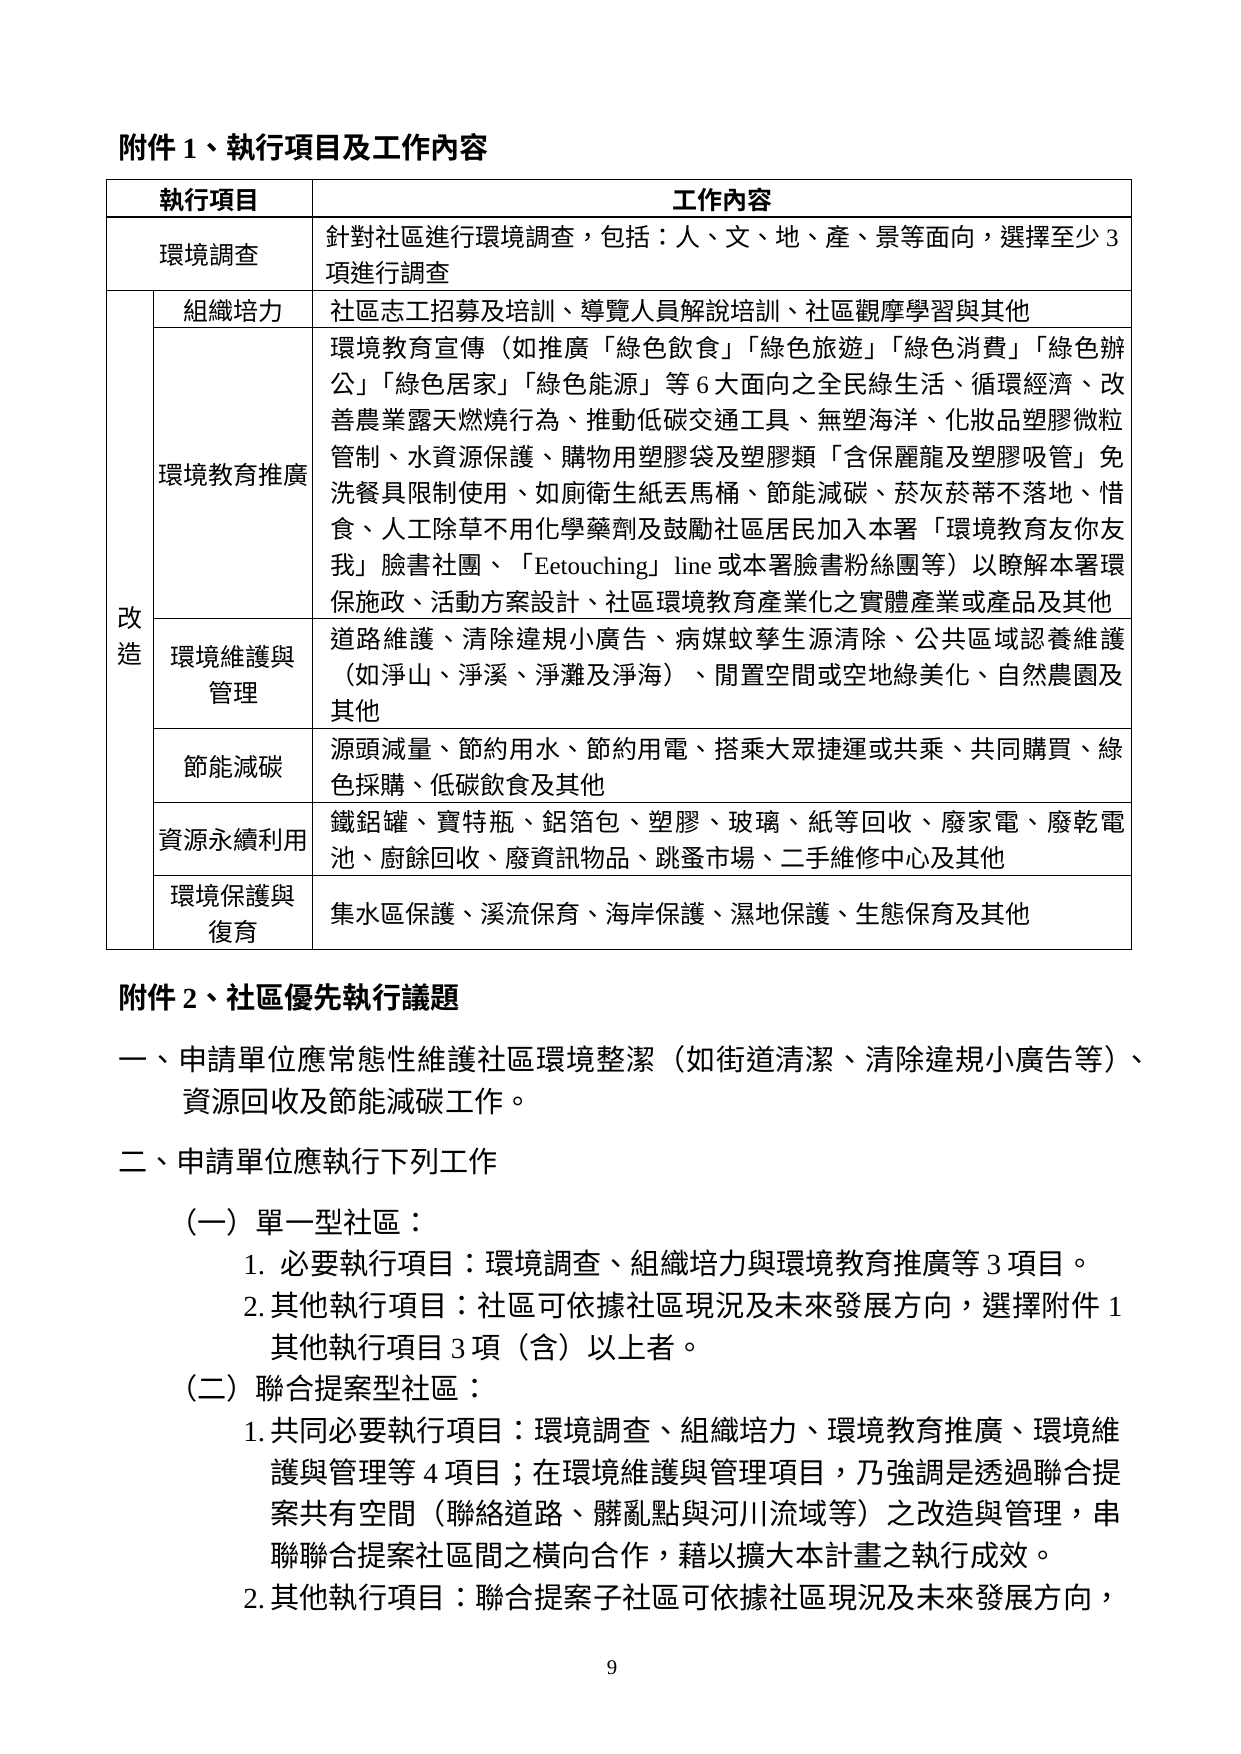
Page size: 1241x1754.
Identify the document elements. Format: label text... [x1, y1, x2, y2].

table_header 執行項目 [107, 180, 312, 216]
table_cell 針對社區進行環境調查，包括：人、文、地、產、景等面向，選擇至少3項進行調查 [313, 218, 1131, 290]
table_cell 節能減碳 [154, 729, 312, 802]
text 附件2、社區優先執行議題 [118, 968, 1122, 1018]
table_cell 集水區保護、溪流保育、海岸保護、濕地保護、生態保育及其他 [313, 876, 1131, 949]
list 共同必要執行項目：環境調查、組織培力、環境教育推廣、環境維護與管理等4項目；在環境維護與管理項目，乃強調是透過聯合提案共有空間（聯絡道路、髒亂點與河川流域等）之改造與管理，串聯聯合提案社區間之橫向合作，藉以擴大本計畫之執行成效。 [243, 1408, 1122, 1575]
table_cell 社區志工招募及培訓、導覽人員解說培訓、社區觀摩學習與其他 [313, 291, 1131, 327]
list 其他執行項目：社區可依據社區現況及未來發展方向，選擇附件1其他執行項目3項（含）以上者。 [243, 1283, 1122, 1366]
table_cell 組織培力 [154, 291, 312, 327]
table_cell 道路維護、清除違規小廣告、病媒蚊孳生源清除、公共區域認養維護（如淨山、淨溪、淨灘及淨海）、閒置空間或空地綠美化、自然農園及其他 [313, 619, 1131, 728]
table_cell 環境教育推廣 [154, 328, 312, 618]
text 二、申請單位應執行下列工作 [118, 1139, 1122, 1181]
table_cell 改造 [107, 291, 153, 949]
text （一）單一型社區： [118, 1200, 1122, 1241]
table_cell 資源永續利用 [154, 803, 312, 875]
table_cell 環境保護與 復育 [154, 876, 312, 949]
table_cell 環境教育宣傳（如推廣「綠色飲食」「綠色旅遊」「綠色消費」「綠色辦公」「綠色居家」「綠色能源」等6大面向之全民綠生活、循環經濟、改善農業露天燃燒行為、推動低碳交通工具、無塑海洋、化妝品塑膠微粒管制、水資源保護、購物用塑膠袋及塑膠類「含保麗龍及塑膠吸管」免洗餐具限制使用、如廁衛生紙丟馬桶、節能減碳、菸灰菸蒂不落地、惜食、人工除草不用化學藥劑及鼓勵社區居民加入本署「環境教育友你友我」臉書社團、「Eetouching」line或本署臉書粉絲團等）以瞭解本署環保施政、活動方案設計、社區環境教育產業化之實體產業或產品及其他 [313, 328, 1131, 618]
text （二）聯合提案型社區： [118, 1366, 1122, 1408]
table_cell 環境調查 [107, 218, 312, 290]
list 必要執行項目：環境調查、組織培力與環境教育推廣等3項目。 [243, 1241, 1122, 1283]
text 一、申請單位應常態性維護社區環境整潔（如街道清潔、清除違規小廣告等）、資源回收及節能減碳工作。 [118, 1037, 1122, 1121]
table_cell 鐵鋁罐、寶特瓶、鋁箔包、塑膠、玻璃、紙等回收、廢家電、廢乾電池、廚餘回收、廢資訊物品、跳蚤市場、二手維修中心及其他 [313, 803, 1131, 875]
table_cell 環境維護與 管理 [154, 619, 312, 728]
table_header 工作內容 [313, 180, 1131, 216]
text 附件1、執行項目及工作內容 [118, 124, 1122, 167]
table_cell 源頭減量、節約用水、節約用電、搭乘大眾捷運或共乘、共同購買、綠色採購、低碳飲食及其他 [313, 729, 1131, 802]
list 其他執行項目：聯合提案子社區可依據社區現況及未來發展方向， [243, 1575, 1122, 1616]
